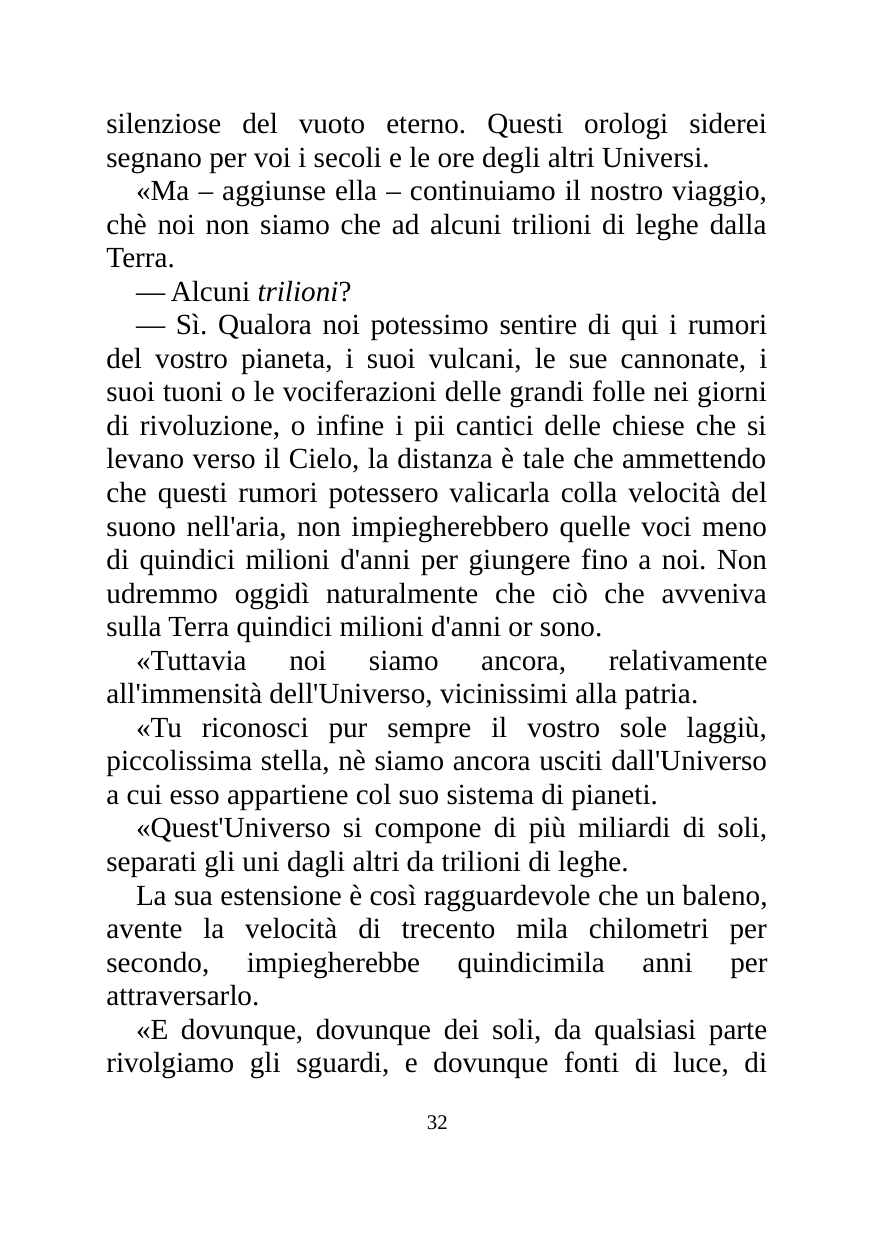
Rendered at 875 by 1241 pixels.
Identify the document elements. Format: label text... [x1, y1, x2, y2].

text «E dovunque, dovunque dei soli, da qualsiasi parte rivolgiamo gli sguardi, e dovunque fonti di luce, di [106, 1012, 768, 1079]
text «Tu riconosci pur sempre il vostro sole laggiù, piccolissima stella, nè siamo ancora usciti dall'Universo a cui esso appartiene col suo sistema di pianeti. [106, 710, 768, 811]
text «Tuttavia noi siamo ancora, relativamente all'immensità dell'Universo, vicinissimi alla patria. [106, 643, 768, 710]
text silenziose del vuoto eterno. Questi orologi siderei segnano per voi i secoli e le ore degli altri Universi. [106, 106, 768, 173]
text La sua estensione è così ragguardevole che un baleno, avente la velocità di trecento mila chilometri per secondo, impiegherebbe quindicimila anni per attraversarlo. [106, 878, 768, 1012]
text «Ma – aggiunse ella – continuiamo il nostro viaggio, chè noi non siamo che ad alcuni trilioni di leghe dalla Terra. [106, 173, 768, 274]
text «Quest'Universo si compone di più miliardi di soli, separati gli uni dagli altri da trilioni di leghe. [106, 811, 768, 878]
text — Alcuni trilioni? [106, 274, 768, 307]
text — Sì. Qualora noi potessimo sentire di qui i rumori del vostro pianeta, i suoi vulcani, le sue cannonate, i suoi tuoni o le vociferazioni delle grandi folle nei giorni di rivoluzione, o infine i pii cantici delle chiese che si levano verso il Cielo, la distanza è tale che ammettendo che questi rumori potessero valicarla colla velocità del suono nell'aria, non impiegherebbero quelle voci meno di quindici milioni d'anni per giungere fino a noi. Non udremmo oggidì naturalmente che ciò che avveniva sulla Terra quindici milioni d'anni or sono. [106, 307, 768, 643]
